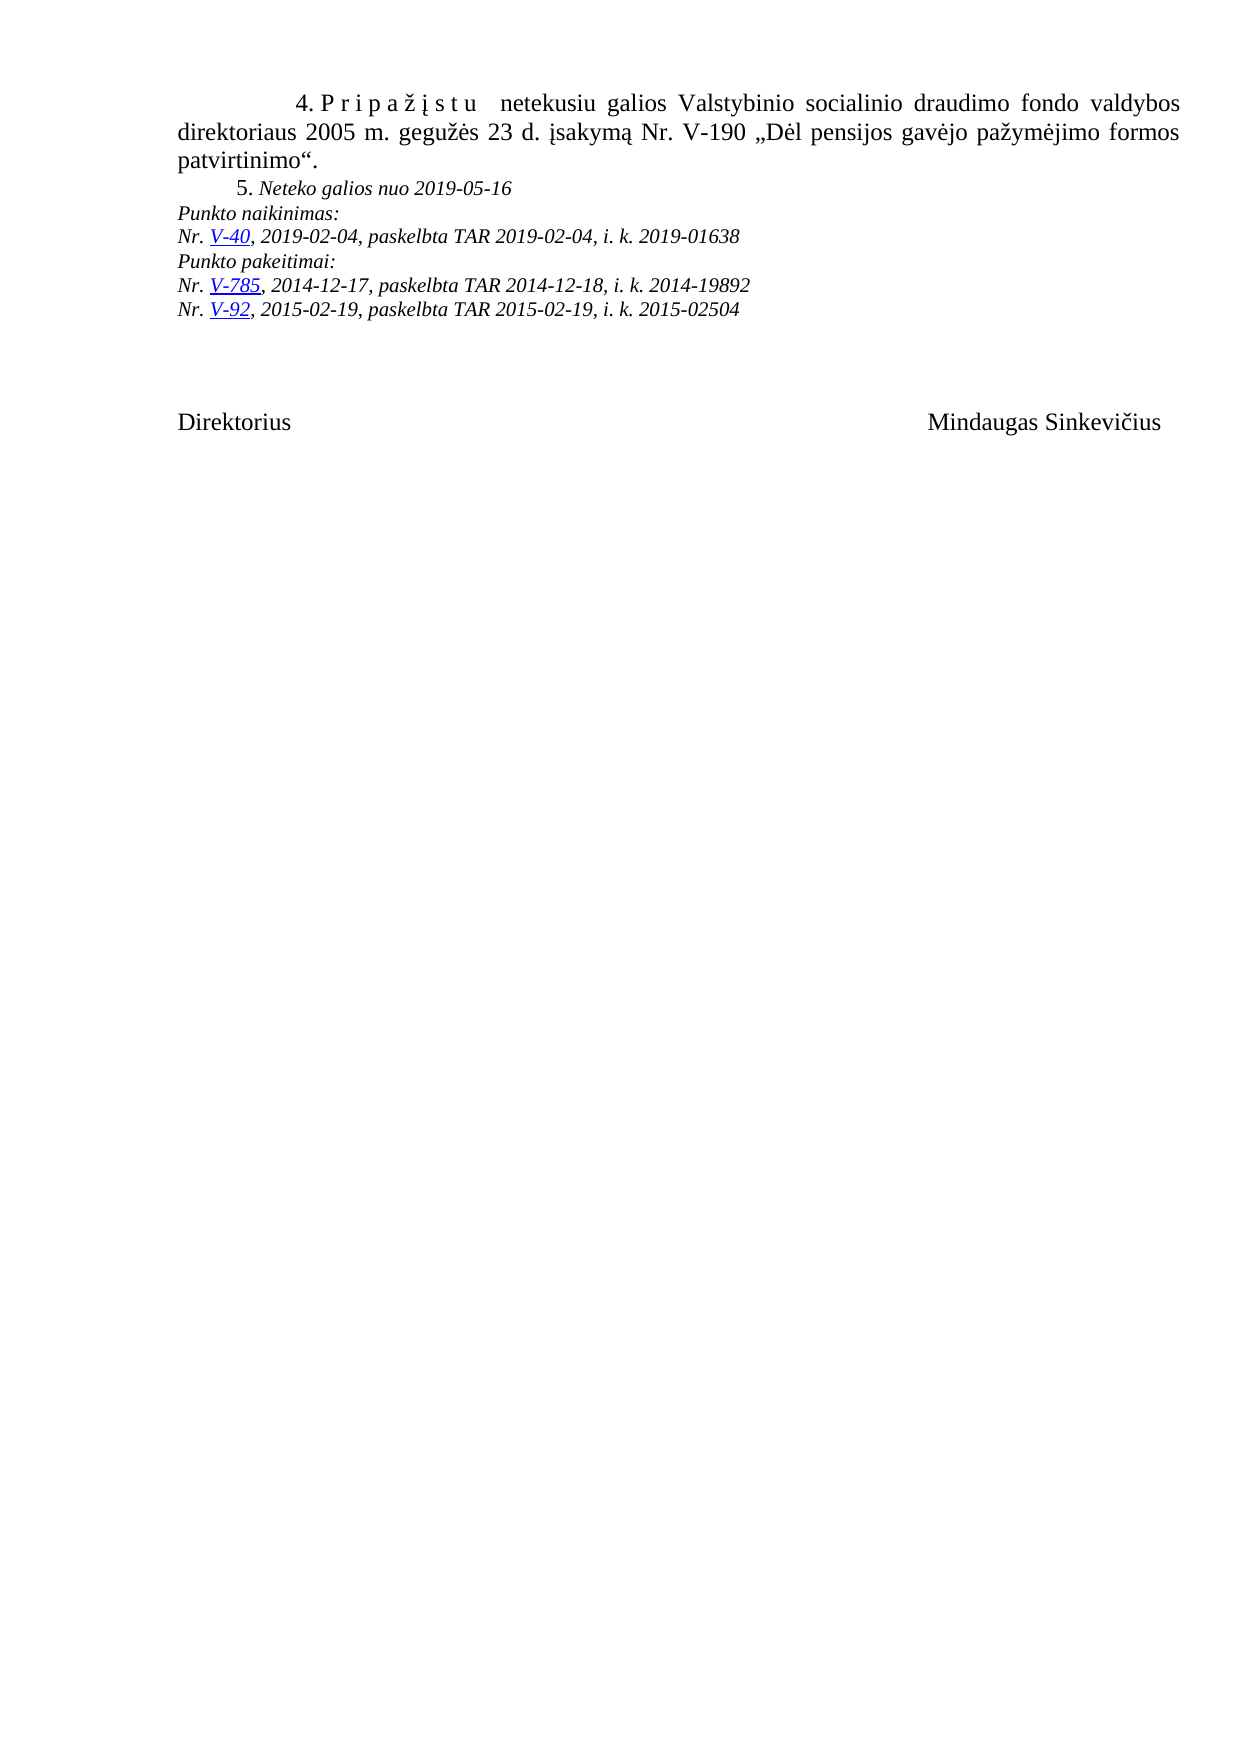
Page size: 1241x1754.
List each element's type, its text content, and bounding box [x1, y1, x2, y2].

text Nr. V-40, 2019-02-04, paskelbta TAR 2019-02-04, i. k. 2019-01638 [177, 224, 1181, 248]
text Nr. V-785, 2014-12-17, paskelbta TAR 2014-12-18, i. k. 2014-19892 [177, 273, 1181, 297]
text Nr. V-92, 2015-02-19, paskelbta TAR 2015-02-19, i. k. 2015-02504 [177, 297, 1181, 321]
text Direktorius Mindaugas Sinkevičius [177, 407, 1181, 436]
text 4.Pripažįstu netekusiu galios Valstybinio socialinio draudimo fondo valdybos direktoriaus 2005 m. gegužės 23 d. įsakymą Nr. V-190 „Dėl pensijos gavėjo pažymėjimo formos patvirtinimo“. [177, 88, 1181, 174]
text Punkto pakeitimai: [177, 248, 1181, 273]
text 5. Neteko galios nuo 2019-05-16 [177, 174, 1181, 200]
text Punkto naikinimas: [177, 200, 1181, 224]
